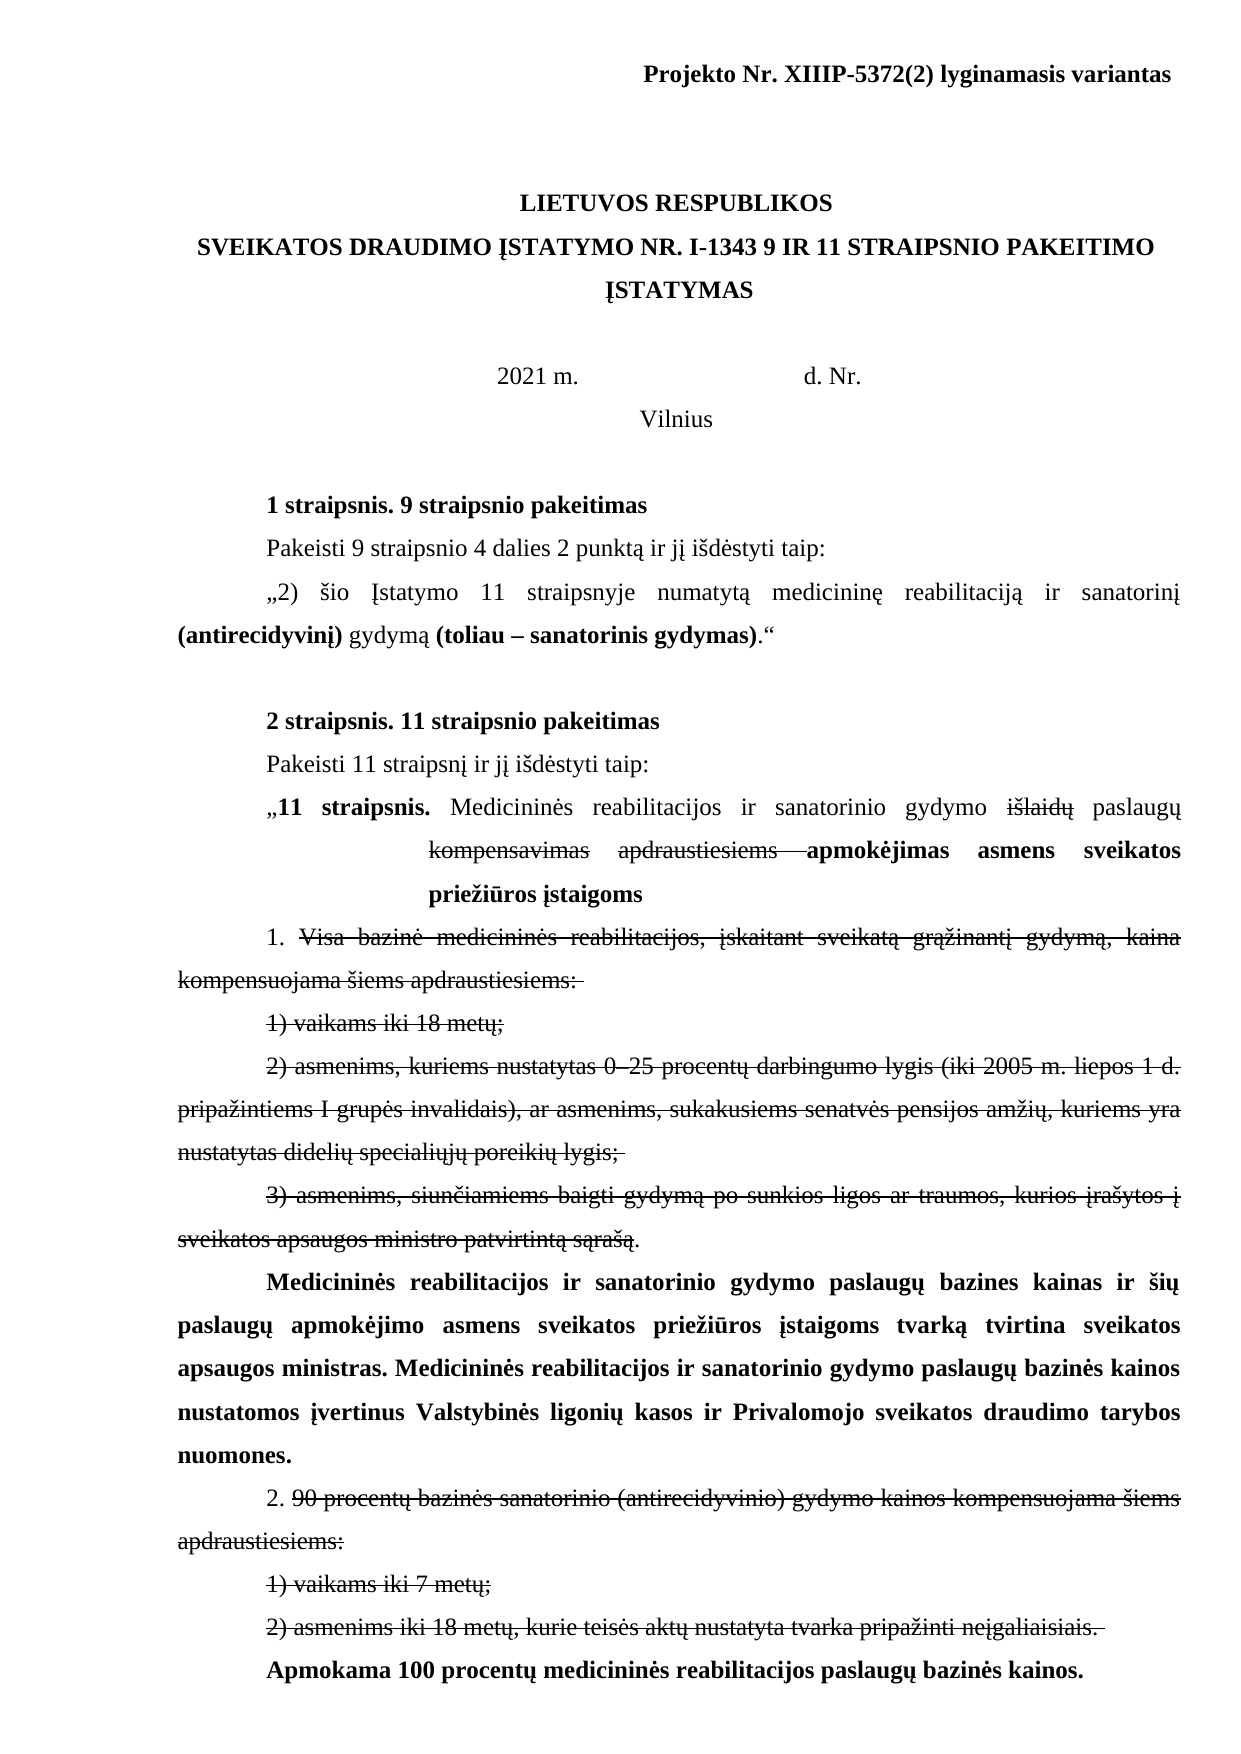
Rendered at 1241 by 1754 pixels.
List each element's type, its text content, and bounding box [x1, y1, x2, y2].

text 2) asmenims iki 18 metų, kurie teisės aktų nustatyta tvarka pripažinti neįgaliaisiais. [177, 1612, 1181, 1641]
text 2) asmenims, kuriems nustatytas 0–25 procentų darbingumo lygis (iki 2005 m. liepos 1 d. pripažintiems I grupės invalidais), ar asmenims, sukakusiems senatvės pensijos amžių, kuriems yra nustatytas didelių specialiųjų poreikių lygis; [177, 1051, 1181, 1110]
text Pakeisti 11 straipsnį ir jį išdėstyti taip: [177, 749, 1181, 778]
text Projekto Nr. XIIIP-5372(2) lyginamasis variantas [177, 59, 1181, 88]
text 3) asmenims, siunčiamiems baigti gydymą po sunkios ligos ar traumos, kurios įrašytos į sveikatos apsaugos ministro patvirtintą sąrašą. [177, 1181, 1181, 1252]
text „11 straipsnis. Medicininės reabilitacijos ir sanatorinio gydymo išlaidų paslaugų kompensavimas apdraustiesiems apmokėjimas asmens sveikatos priežiūros įstaigoms [266, 792, 1181, 907]
text ĮSTATYMAS [177, 275, 1181, 303]
text LIETUVOS RESPUBLIKOS [177, 188, 1181, 217]
text 1) vaikams iki 7 metų; [177, 1569, 1181, 1598]
text 2) asmenims, kuriems nustatytas 0–25 procentų darbingumo lygis (iki 2005 m. liepos 1 d. pripažintiems I grupės invalidais), ar asmenims, sukakusiems senatvės pensijos amžių, kuriems yra nustatytas didelių specialiųjų poreikių lygis; [177, 1111, 1181, 1166]
text „2) šio Įstatymo 11 straipsnyje numatytą medicininę reabilitaciją ir sanatorinį (antirecidyvinį) gydymą (toliau – sanatorinis gydymas).“ [177, 577, 1181, 648]
text Pakeisti 9 straipsnio 4 dalies 2 punktą ir jį išdėstyti taip: [177, 533, 1181, 562]
text 1 straipsnis. 9 straipsnio pakeitimas [177, 490, 1181, 519]
text 1. Visa bazinė medicininės reabilitacijos, įskaitant sveikatą grąžinantį gydymą, kaina kompensuojama šiems apdraustiesiems: [177, 922, 1181, 994]
text Vilnius [177, 404, 1181, 433]
text 2. 90 procentų bazinės sanatorinio (antirecidyvinio) gydymo kainos kompensuojama šiems apdraustiesiems: [177, 1483, 1181, 1555]
text Apmokama 100 procentų medicininės reabilitacijos paslaugų bazinės kainos. [177, 1655, 1181, 1684]
text Medicininės reabilitacijos ir sanatorinio gydymo paslaugų bazines kainas ir šių paslaugų apmokėjimo asmens sveikatos priežiūros įstaigoms tvarką tvirtina sveikatos apsaugos ministras. Medicininės reabilitacijos ir sanatorinio gydymo paslaugų bazinės kainos nustatomos įvertinus Valstybinės ligonių kasos ir Privalomojo sveikatos draudimo tarybos nuomones. [177, 1267, 1181, 1468]
text 2021 m. d. Nr. [177, 361, 1181, 390]
text 2 straipsnis. 11 straipsnio pakeitimas [177, 706, 1181, 735]
text 1) vaikams iki 18 metų; [177, 1008, 1181, 1037]
text SVEIKATOS DRAUDIMO ĮSTATYMO NR. I-1343 9 IR 11 STRAIPSNIO PAKEITIMO [177, 232, 1181, 260]
